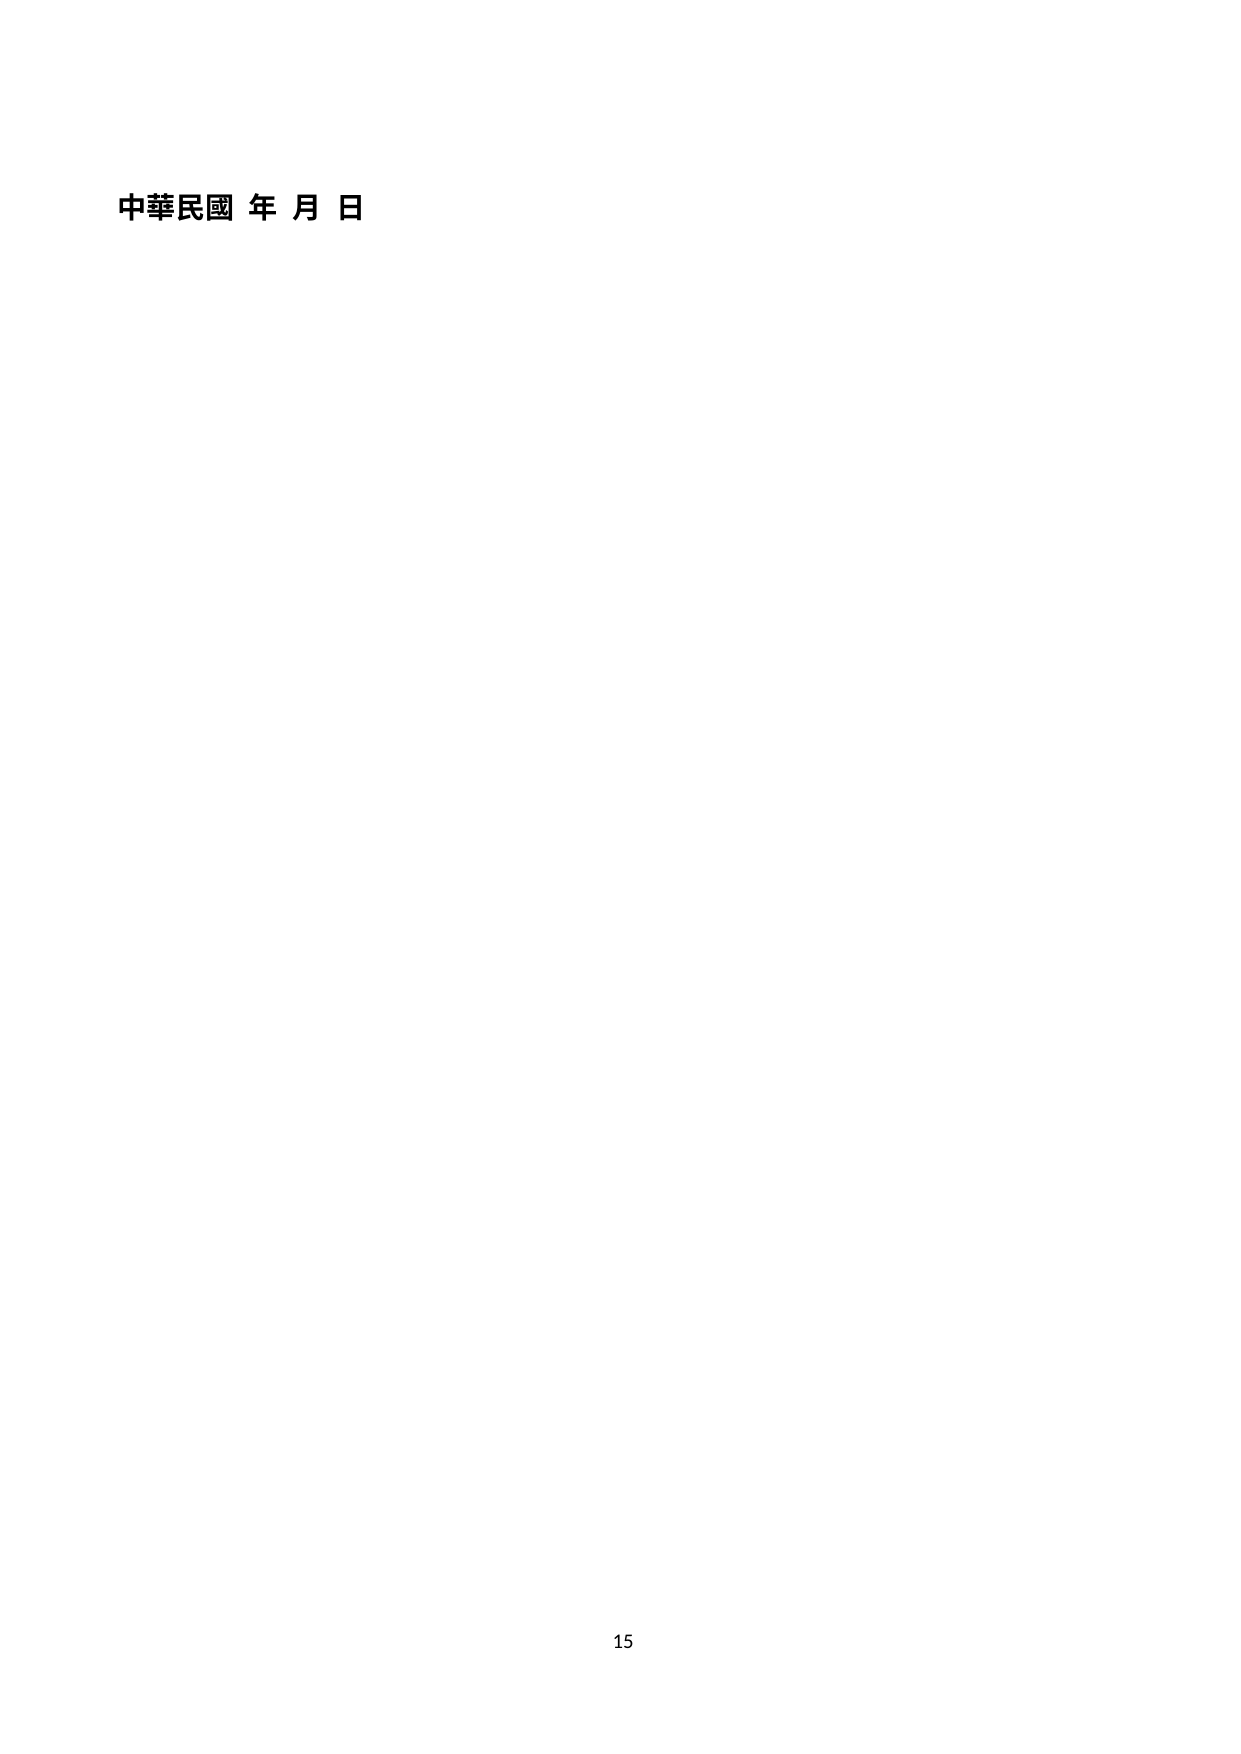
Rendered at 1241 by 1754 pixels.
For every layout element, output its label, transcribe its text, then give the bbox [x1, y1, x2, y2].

text 中華民國 年 月 日 [65, 164, 1158, 227]
